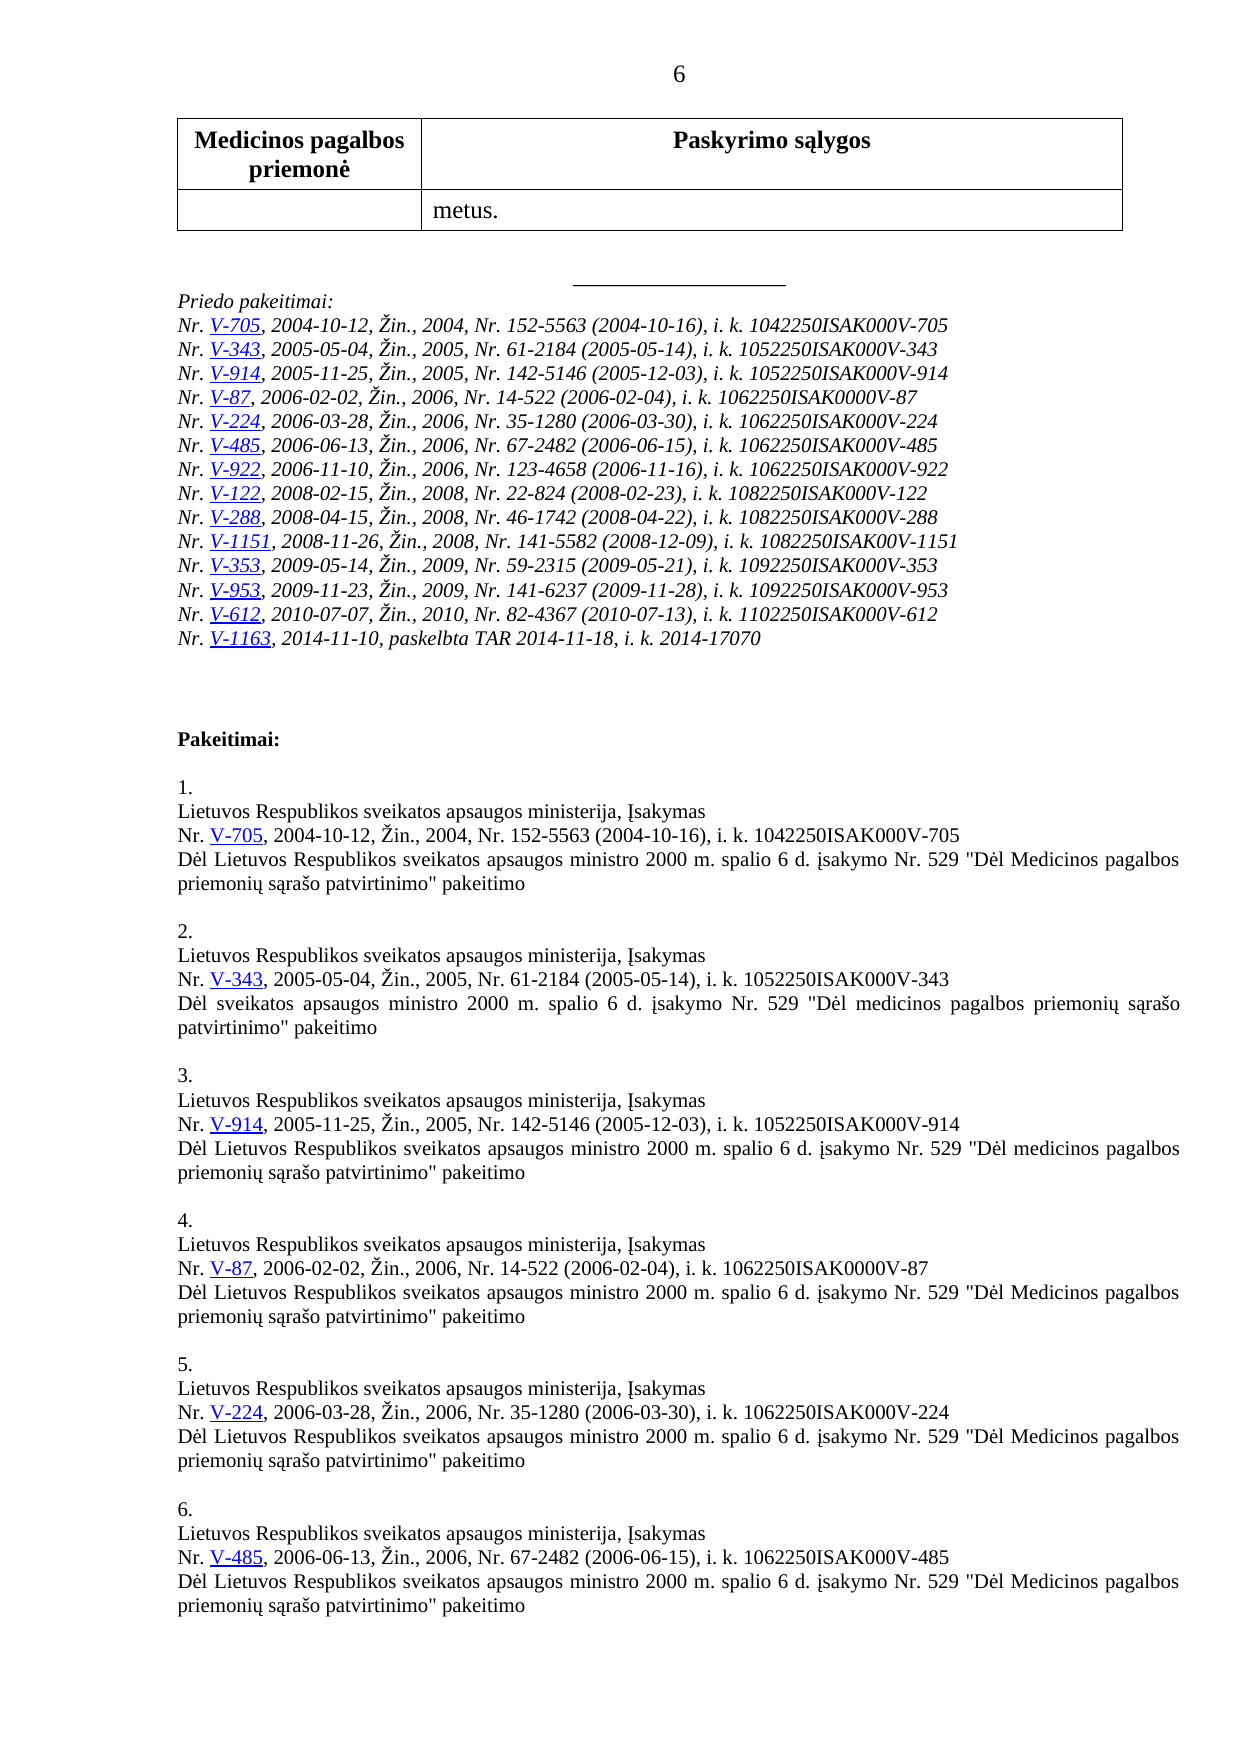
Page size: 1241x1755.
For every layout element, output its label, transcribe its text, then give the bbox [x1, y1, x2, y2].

text Lietuvos Respublikos sveikatos apsaugos ministerija, Įsakymas [177, 799, 1181, 823]
text Nr. V-1151, 2008-11-26, Žin., 2008, Nr. 141-5582 (2008-12-09), i. k. 1082250ISAK00V-1151 [177, 529, 1181, 553]
text 1. [177, 775, 1181, 799]
text Nr. V-705, 2004-10-12, Žin., 2004, Nr. 152-5563 (2004-10-16), i. k. 1042250ISAK000V-705 [177, 313, 1181, 337]
text Nr. V-343, 2005-05-04, Žin., 2005, Nr. 61-2184 (2005-05-14), i. k. 1052250ISAK000V-343 [177, 967, 1181, 991]
table_header Medicinos pagalbos priemonė [178, 119, 421, 188]
table_cell metus. [422, 190, 1122, 230]
text Nr. V-87, 2006-02-02, Žin., 2006, Nr. 14-522 (2006-02-04), i. k. 1062250ISAK0000V-87 [177, 385, 1181, 409]
text Nr. V-485, 2006-06-13, Žin., 2006, Nr. 67-2482 (2006-06-15), i. k. 1062250ISAK000V-485 [177, 1545, 1181, 1569]
text Nr. V-1163, 2014-11-10, paskelbta TAR 2014-11-18, i. k. 2014-17070 [177, 626, 1181, 650]
text Dėl Lietuvos Respublikos sveikatos apsaugos ministro 2000 m. spalio 6 d. įsakymo Nr. 529 "Dėl medicinos pagalbos priemonių sąrašo patvirtinimo" pakeitimo [177, 1136, 1181, 1184]
text 2. [177, 919, 1181, 943]
text Dėl Lietuvos Respublikos sveikatos apsaugos ministro 2000 m. spalio 6 d. įsakymo Nr. 529 "Dėl Medicinos pagalbos priemonių sąrašo patvirtinimo" pakeitimo [177, 1424, 1181, 1472]
text Nr. V-914, 2005-11-25, Žin., 2005, Nr. 142-5146 (2005-12-03), i. k. 1052250ISAK000V-914 [177, 1112, 1181, 1136]
text Nr. V-87, 2006-02-02, Žin., 2006, Nr. 14-522 (2006-02-04), i. k. 1062250ISAK0000V-87 [177, 1256, 1181, 1280]
text Nr. V-485, 2006-06-13, Žin., 2006, Nr. 67-2482 (2006-06-15), i. k. 1062250ISAK000V-485 [177, 433, 1181, 457]
text Nr. V-953, 2009-11-23, Žin., 2009, Nr. 141-6237 (2009-11-28), i. k. 1092250ISAK000V-953 [177, 577, 1181, 602]
text Dėl Lietuvos Respublikos sveikatos apsaugos ministro 2000 m. spalio 6 d. įsakymo Nr. 529 "Dėl Medicinos pagalbos priemonių sąrašo patvirtinimo" pakeitimo [177, 847, 1181, 895]
text Nr. V-288, 2008-04-15, Žin., 2008, Nr. 46-1742 (2008-04-22), i. k. 1082250ISAK000V-288 [177, 505, 1181, 529]
text Lietuvos Respublikos sveikatos apsaugos ministerija, Įsakymas [177, 1521, 1181, 1545]
table_header Paskyrimo sąlygos [422, 119, 1122, 188]
text _________________ [177, 260, 1181, 289]
text Lietuvos Respublikos sveikatos apsaugos ministerija, Įsakymas [177, 1376, 1181, 1400]
text 6. [177, 1497, 1181, 1521]
text Nr. V-922, 2006-11-10, Žin., 2006, Nr. 123-4658 (2006-11-16), i. k. 1062250ISAK000V-922 [177, 457, 1181, 481]
table_cell [178, 190, 421, 230]
text Dėl sveikatos apsaugos ministro 2000 m. spalio 6 d. įsakymo Nr. 529 "Dėl medicinos pagalbos priemonių sąrašo patvirtinimo" pakeitimo [177, 991, 1181, 1039]
text 4. [177, 1208, 1181, 1232]
text Nr. V-612, 2010-07-07, Žin., 2010, Nr. 82-4367 (2010-07-13), i. k. 1102250ISAK000V-612 [177, 602, 1181, 626]
text Lietuvos Respublikos sveikatos apsaugos ministerija, Įsakymas [177, 1087, 1181, 1112]
text Nr. V-343, 2005-05-04, Žin., 2005, Nr. 61-2184 (2005-05-14), i. k. 1052250ISAK000V-343 [177, 337, 1181, 361]
text Dėl Lietuvos Respublikos sveikatos apsaugos ministro 2000 m. spalio 6 d. įsakymo Nr. 529 "Dėl Medicinos pagalbos priemonių sąrašo patvirtinimo" pakeitimo [177, 1569, 1181, 1617]
text Nr. V-224, 2006-03-28, Žin., 2006, Nr. 35-1280 (2006-03-30), i. k. 1062250ISAK000V-224 [177, 1400, 1181, 1424]
text Nr. V-914, 2005-11-25, Žin., 2005, Nr. 142-5146 (2005-12-03), i. k. 1052250ISAK000V-914 [177, 361, 1181, 385]
text Nr. V-224, 2006-03-28, Žin., 2006, Nr. 35-1280 (2006-03-30), i. k. 1062250ISAK000V-224 [177, 409, 1181, 433]
text Priedo pakeitimai: [177, 289, 1181, 313]
text Nr. V-122, 2008-02-15, Žin., 2008, Nr. 22-824 (2008-02-23), i. k. 1082250ISAK000V-122 [177, 481, 1181, 505]
text 5. [177, 1352, 1181, 1376]
text Nr. V-353, 2009-05-14, Žin., 2009, Nr. 59-2315 (2009-05-21), i. k. 1092250ISAK000V-353 [177, 553, 1181, 577]
text Dėl Lietuvos Respublikos sveikatos apsaugos ministro 2000 m. spalio 6 d. įsakymo Nr. 529 "Dėl Medicinos pagalbos priemonių sąrašo patvirtinimo" pakeitimo [177, 1280, 1181, 1328]
text Nr. V-705, 2004-10-12, Žin., 2004, Nr. 152-5563 (2004-10-16), i. k. 1042250ISAK000V-705 [177, 823, 1181, 847]
text Lietuvos Respublikos sveikatos apsaugos ministerija, Įsakymas [177, 1232, 1181, 1256]
text 3. [177, 1063, 1181, 1087]
text Pakeitimai: [177, 727, 1181, 751]
text Lietuvos Respublikos sveikatos apsaugos ministerija, Įsakymas [177, 943, 1181, 967]
